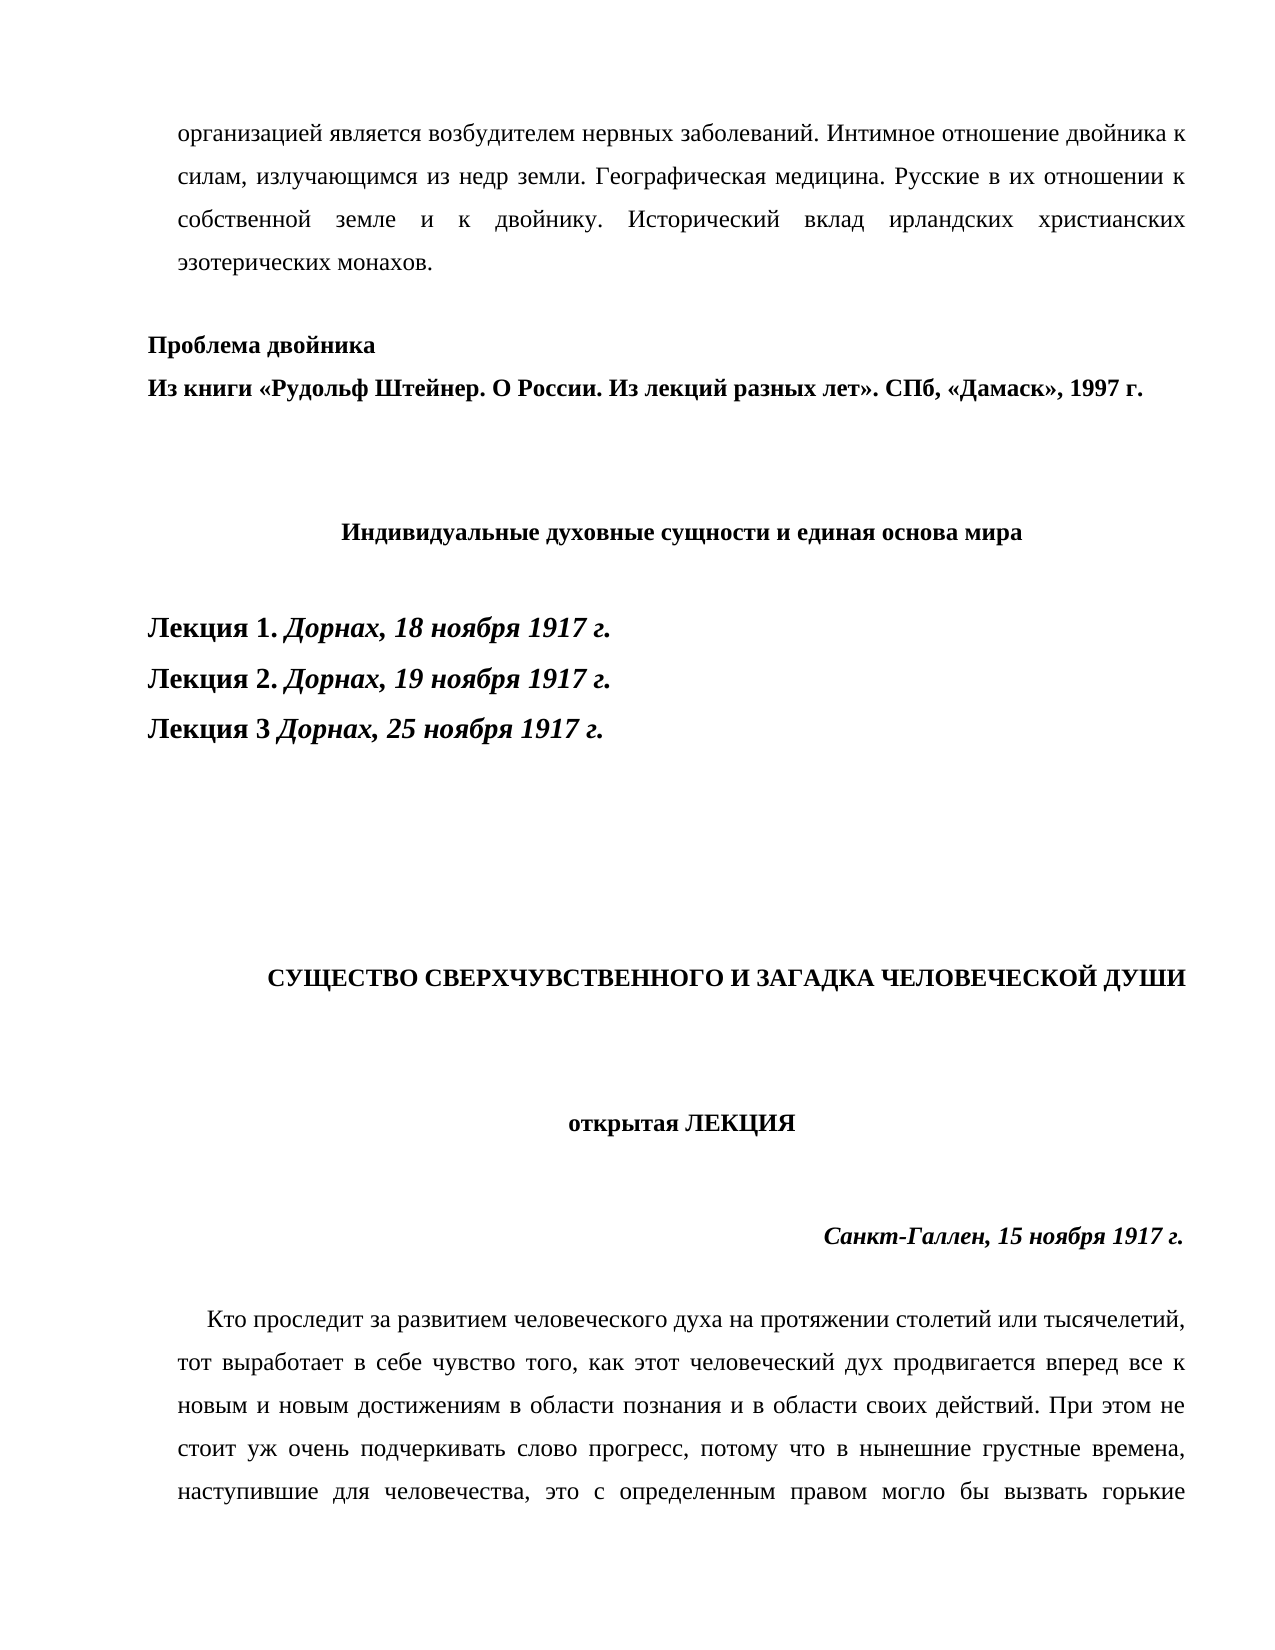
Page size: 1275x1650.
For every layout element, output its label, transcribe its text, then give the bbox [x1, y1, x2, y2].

text Кто проследит за развитием человеческого духа на протяжении столетий или тысячелетий, тот выработает в себе чувство того, как этот человеческий дух продвигается вперед все к новым и новым достижениям в области познания и в области своих действий. При этом не стоит уж очень подчеркивать слово прогресс, потому что в нынешние грустные времена, наступившие для человечества, это с определенным правом могло бы вызвать горькие [177, 1304, 1186, 1505]
text Лекция 3 Дорнах, 25 ноября 1917 г. [148, 711, 1186, 744]
text открытая ЛЕКЦИЯ [177, 1108, 1186, 1137]
text Индивидуальные духовные сущности и единая основа мира [177, 517, 1186, 546]
text Лекция 2. Дорнах, 19 ноября 1917 г. [148, 661, 1186, 694]
text Санкт-Галлен, 15 ноября 1917 г. [177, 1221, 1186, 1250]
text Лекция 1. Дорнах, 18 ноября 1917 г. [148, 610, 1186, 644]
text организацией является возбудителем нервных заболеваний. Интимное отношение двойника к силам, излучающимся из недр земли. Географическая медицина. Русские в их отношении к собственной земле и к двойнику. Исторический вклад ирландских христианских эзотерических монахов. [177, 118, 1186, 276]
text Из книги «Рудольф Штейнер. О России. Из лекций разных лет». СПб, «Дамаск», 1997 г. [148, 373, 1186, 402]
text Проблема двойника [148, 330, 1186, 359]
text СУЩЕСТВО СВЕРХЧУВСТВЕННОГО И ЗАГАДКА ЧЕЛОВЕЧЕСКОЙ ДУШИ [177, 963, 1186, 991]
